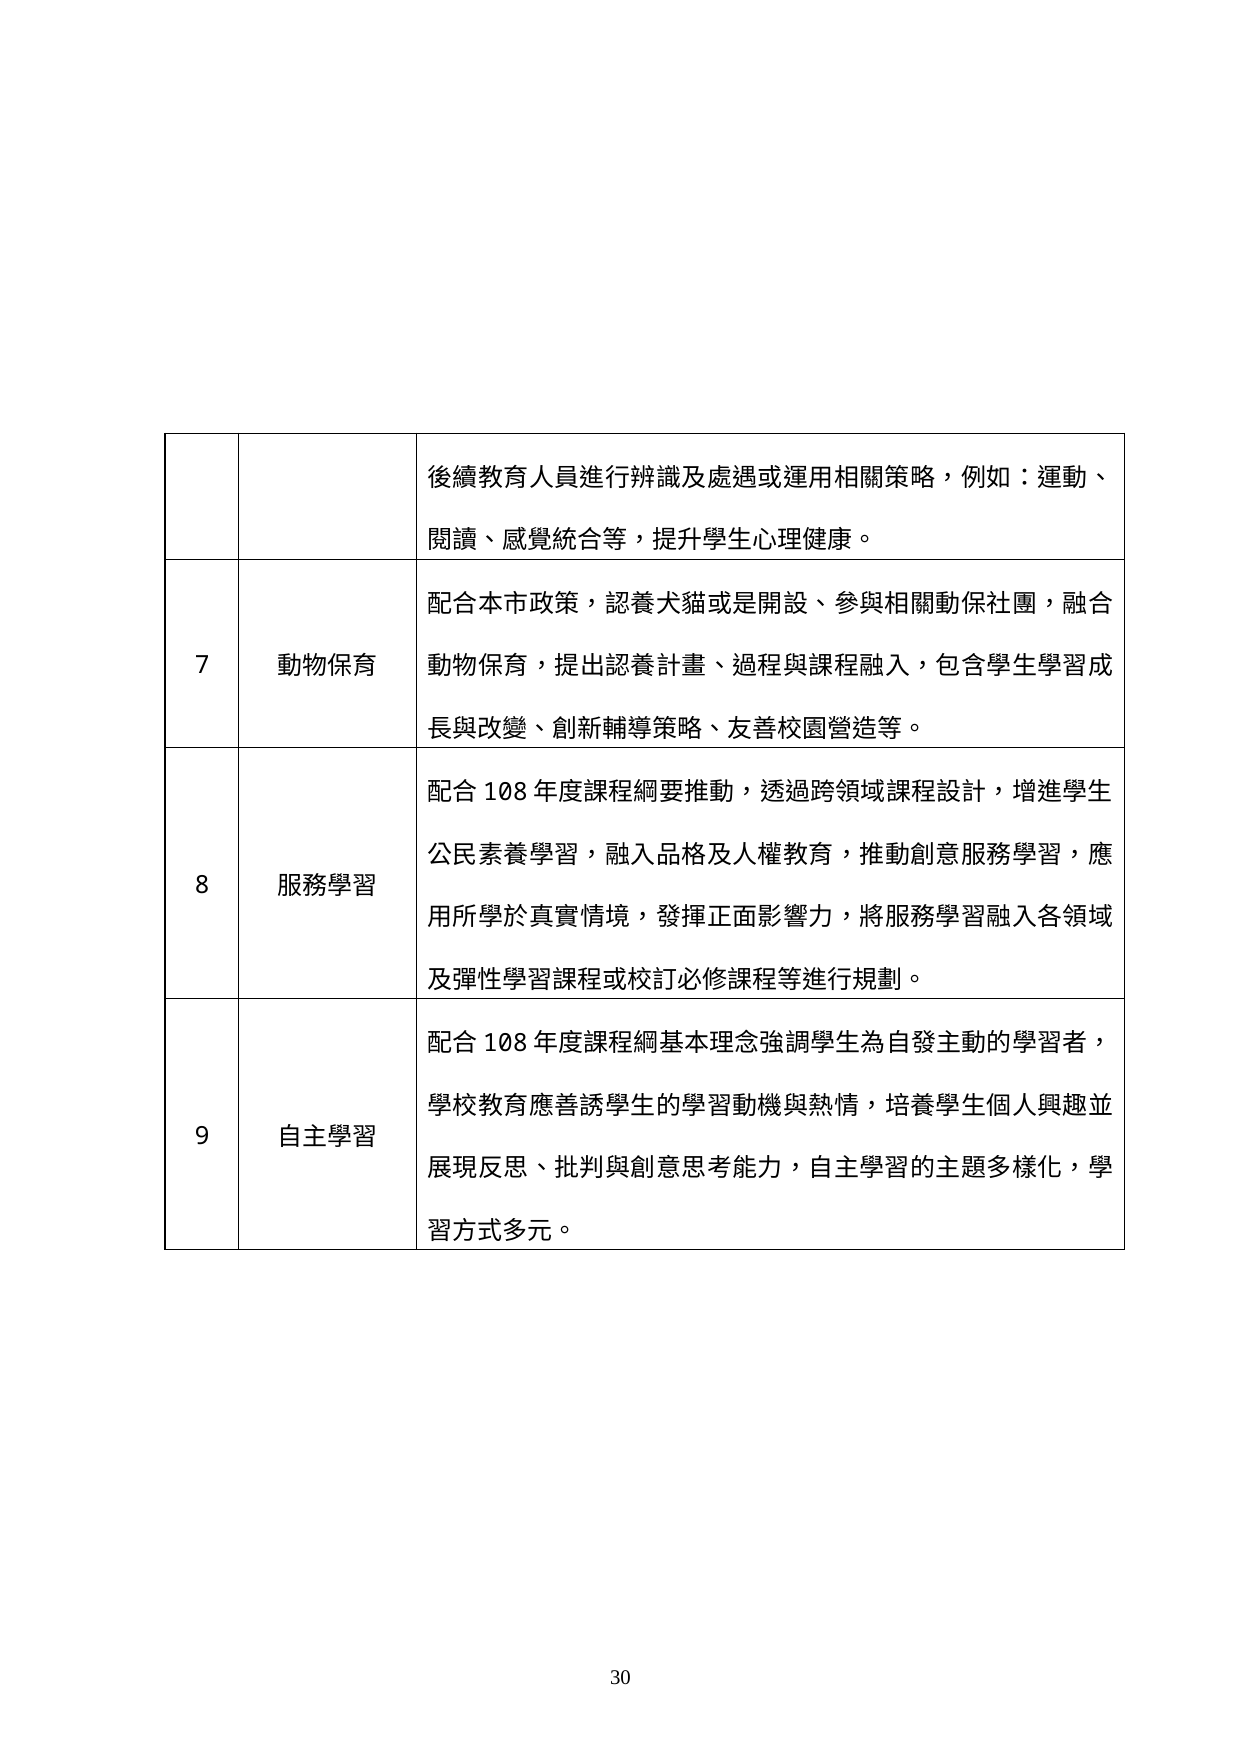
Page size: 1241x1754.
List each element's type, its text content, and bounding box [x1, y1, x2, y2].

table_cell 配合108年度課程綱基本理念強調學生為自發主動的學習者，學校教育應善誘學生的學習動機與熱情，培養學生個人興趣並展現反思、批判與創意思考能力，自主學習的主題多樣化，學習方式多元。 [417, 999, 1124, 1249]
table_cell 配合本市政策，認養犬貓或是開設、參與相關動保社團，融合動物保育，提出認養計畫、過程與課程融入，包含學生學習成長與改變、創新輔導策略、友善校園營造等。 [417, 560, 1124, 747]
table_cell 服務學習 [239, 748, 416, 998]
table_cell 9 [166, 999, 238, 1249]
table_cell 後續教育人員進行辨識及處遇或運用相關策略，例如：運動、閱讀、感覺統合等，提升學生心理健康。 [417, 434, 1124, 559]
table_cell 7 [166, 560, 238, 747]
table_cell [166, 434, 238, 559]
table_cell [239, 434, 416, 559]
table_cell 配合108年度課程綱要推動，透過跨領域課程設計，增進學生公民素養學習，融入品格及人權教育，推動創意服務學習，應用所學於真實情境，發揮正面影響力，將服務學習融入各領域及彈性學習課程或校訂必修課程等進行規劃。 [417, 748, 1124, 998]
table_cell 動物保育 [239, 560, 416, 747]
table_cell 8 [166, 748, 238, 998]
table_cell 自主學習 [239, 999, 416, 1249]
